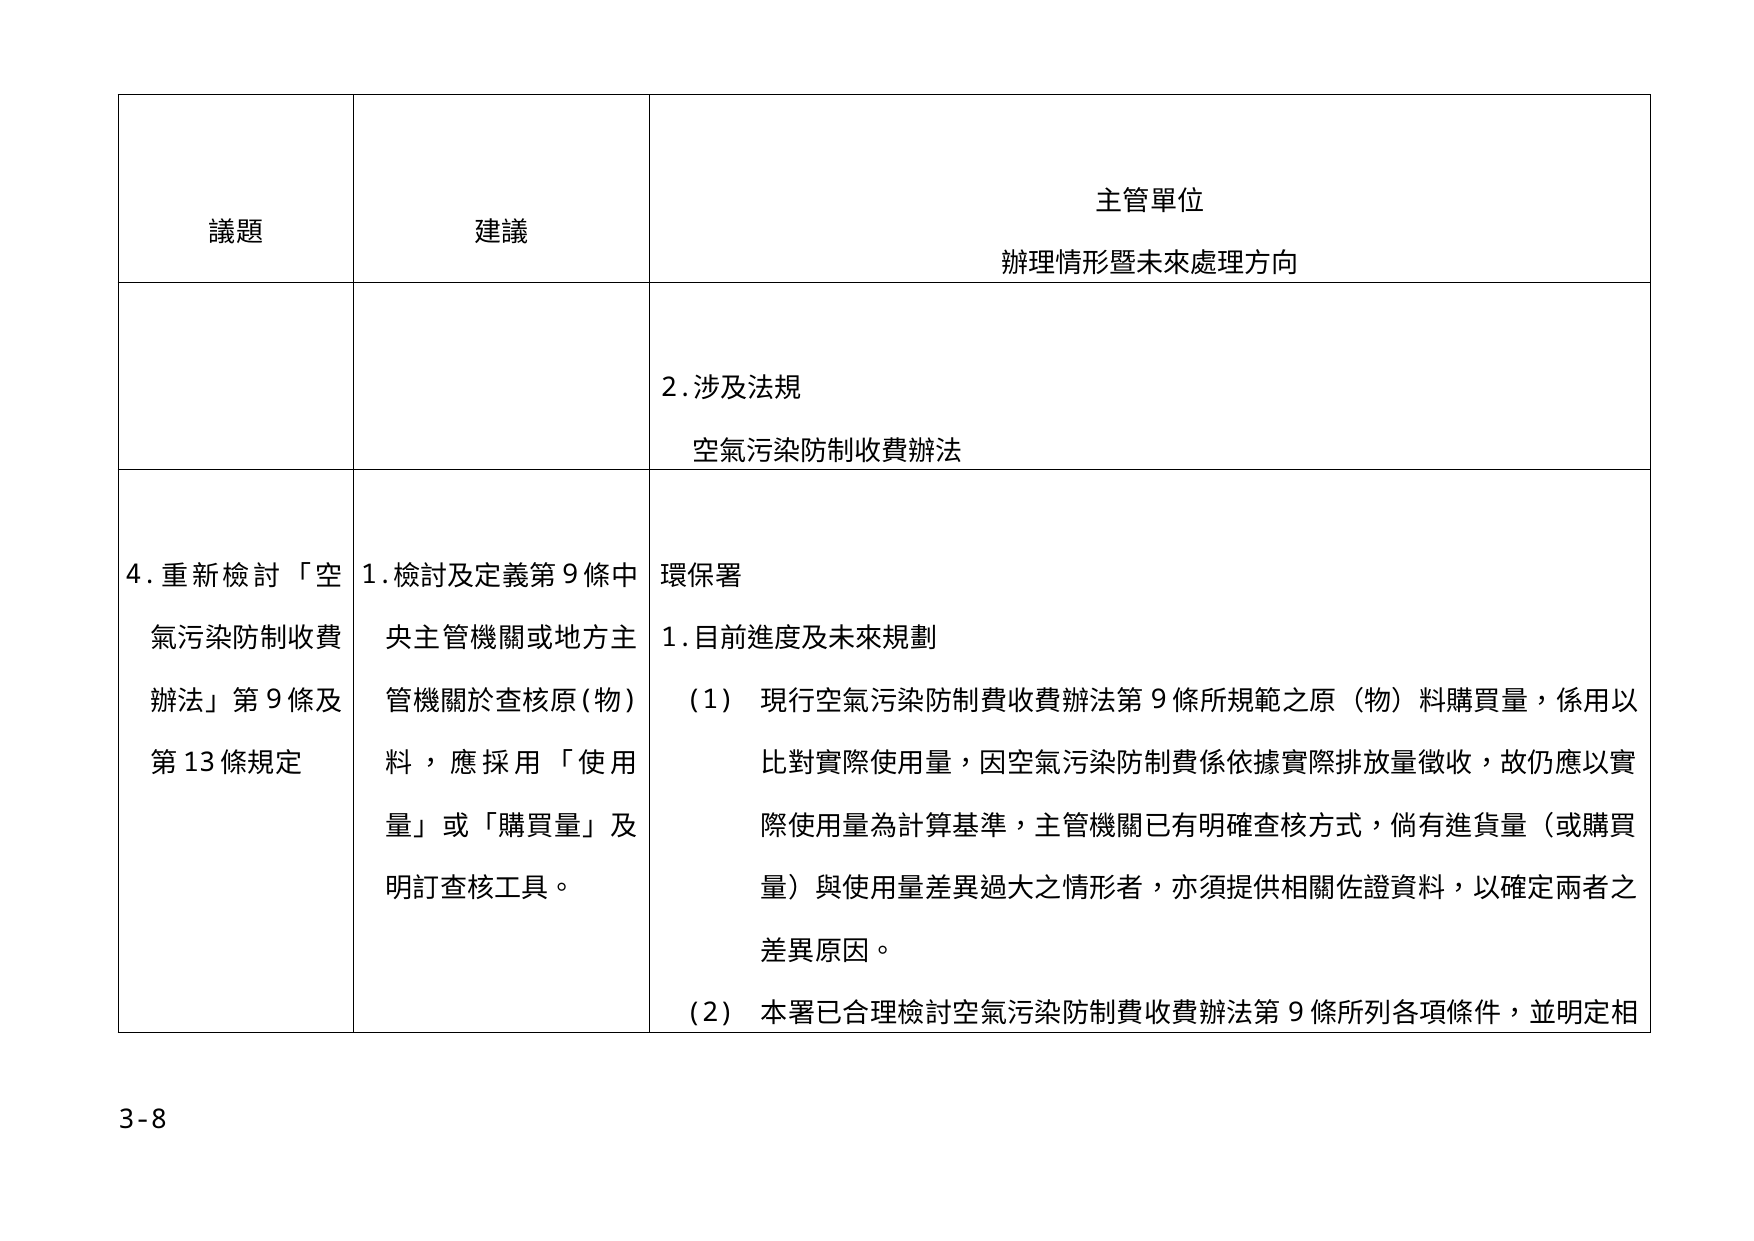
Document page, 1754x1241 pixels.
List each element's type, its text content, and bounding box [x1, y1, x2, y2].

table_cell [119, 283, 353, 469]
table_header 主管單位 辦理情形暨未來處理方向 [650, 95, 1650, 282]
table_cell 2.涉及法規 空氣污染防制收費辦法 [650, 283, 1650, 469]
table_cell 1.檢討及定義第9條中央主管機關或地方主管機關於查核原(物)料，應採用「使用量」或「購買量」及明訂查核工具。 [354, 470, 649, 1032]
table_header 議題 [119, 95, 353, 282]
table_cell [354, 283, 649, 469]
table_header 建議 [354, 95, 649, 282]
table_cell 環保署 1.目前進度及未來規劃 現行空氣污染防制費收費辦法第9條所規範之原（物）料購買量，係用以比對實際使用量，因空氣污染防制費係依據實際排放量徵收，故仍應以實際使用量為計算基準，主管機關已有明確查核方式，倘有進貨量（或購買量）與使用量差異過大之情形者，亦須提供相關佐證資料，以確定兩者之差異原因。 本署已合理檢討空氣污染防制費收費辦法第9條所列各項條件，並明定相 [650, 470, 1650, 1032]
table_cell 4.重新檢討「空氣污染防制收費辦法」第9條及第13條規定 [119, 470, 353, 1032]
